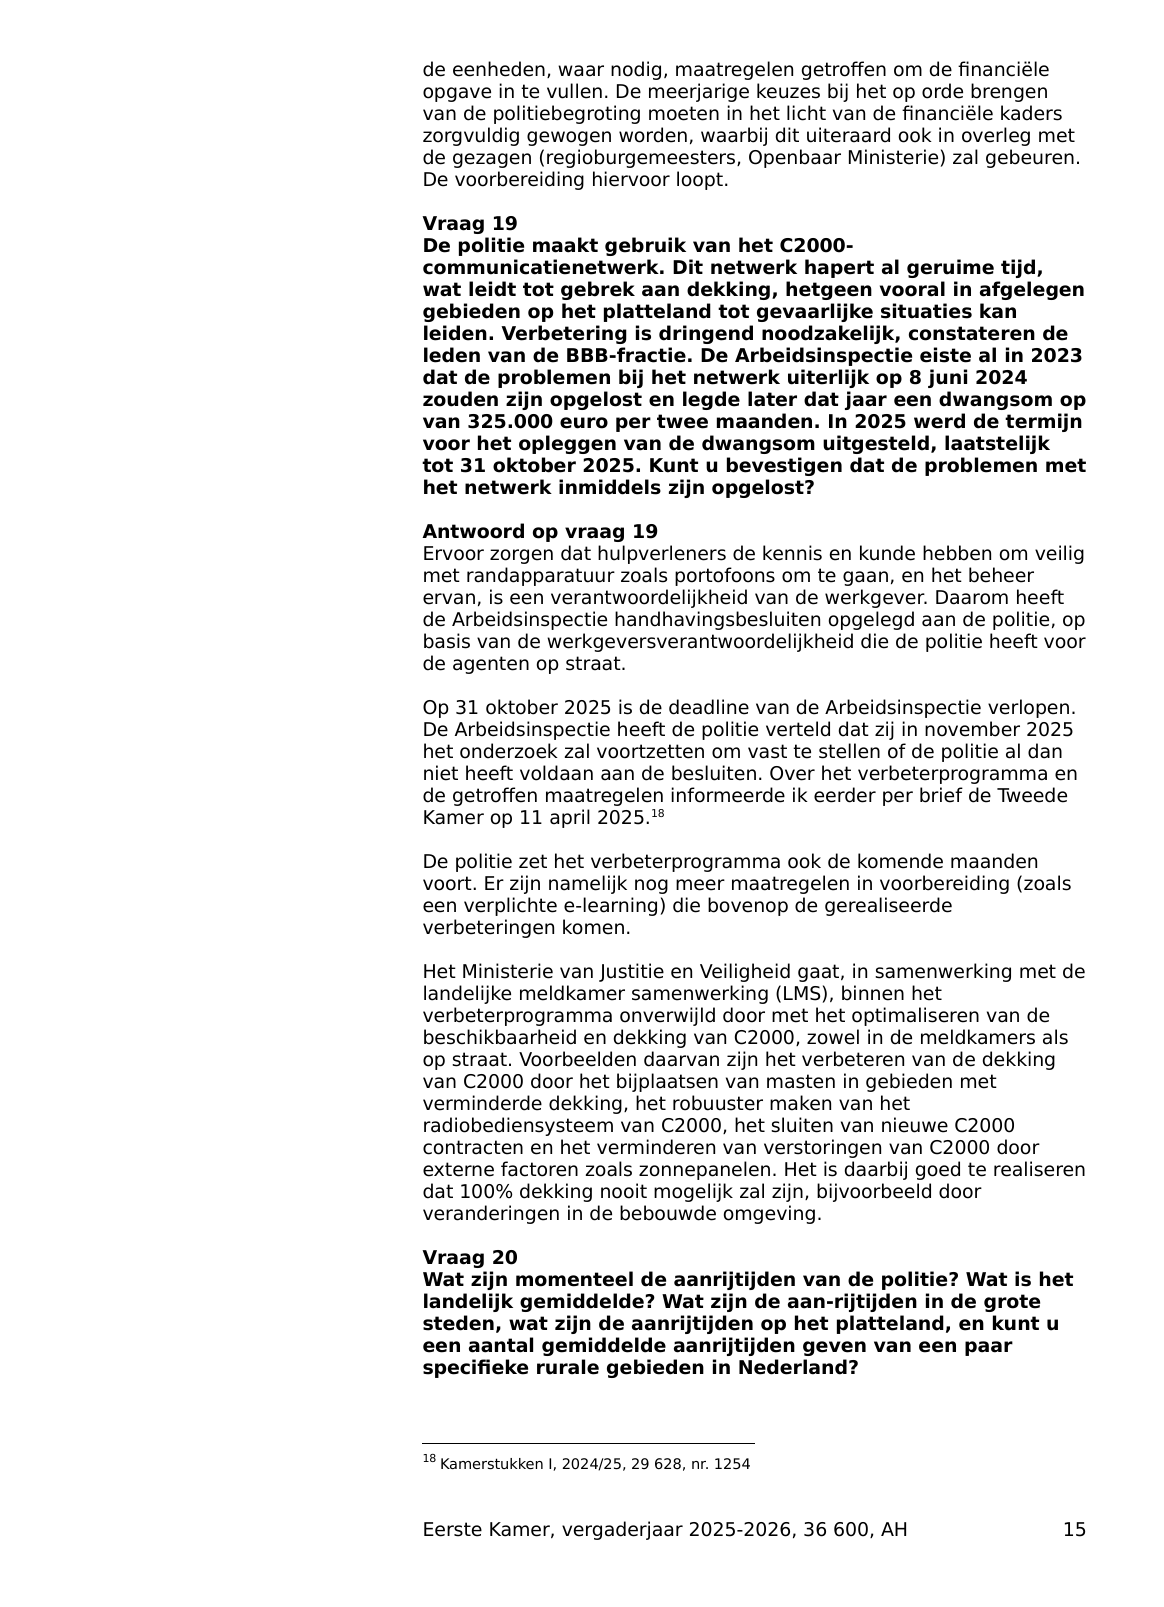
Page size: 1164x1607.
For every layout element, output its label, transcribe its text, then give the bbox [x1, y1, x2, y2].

text Het Ministerie van Justitie en Veiligheid gaat, in samenwerking met de landelijke meldkamer samenwerking (LMS), binnen het verbeterprogramma onverwijld door met het optimaliseren van de beschikbaarheid en dekking van C2000, zowel in de meldkamers als op straat. Voorbeelden daarvan zijn het verbeteren van de dekking van C2000 door het bijplaatsen van masten in gebieden met verminderde dekking, het robuuster maken van het radiobediensysteem van C2000, het sluiten van nieuwe C2000 contracten en het verminderen van verstoringen van C2000 door externe factoren zoals zonnepanelen. Het is daarbij goed te realiseren dat 100% dekking nooit mogelijk zal zijn, bijvoorbeeld door veranderingen in de bebouwde omgeving. [422, 961, 1087, 1225]
text Antwoord op vraag 19 [422, 521, 1087, 543]
text De politie maakt gebruik van het C2000-communicatienetwerk. Dit netwerk hapert al geruime tijd, wat leidt tot gebrek aan dekking, hetgeen vooral in afgelegen gebieden op het platteland tot gevaarlijke situaties kan leiden. Verbetering is dringend noodzakelijk, constateren de leden van de BBB-fractie. De Arbeidsinspectie eiste al in 2023 dat de problemen bij het netwerk uiterlijk op 8 juni 2024 zouden zijn opgelost en legde later dat jaar een dwangsom op van 325.000 euro per twee maanden. In 2025 werd de termijn voor het opleggen van de dwangsom uitgesteld, laatstelijk tot 31 oktober 2025. Kunt u bevestigen dat de problemen met het netwerk inmiddels zijn opgelost? [422, 235, 1087, 499]
text De politie zet het verbeterprogramma ook de komende maanden voort. Er zijn namelijk nog meer maatregelen in voorbereiding (zoals een verplichte e-learning) die bovenop de gerealiseerde verbeteringen komen. [422, 851, 1087, 939]
text Wat zijn momenteel de aanrijtijden van de politie? Wat is het landelijk gemiddelde? Wat zijn de aan-rijtijden in de grote steden, wat zijn de aanrijtijden op het platteland, en kunt u een aantal gemiddelde aanrijtijden geven van een paar specifieke rurale gebieden in Nederland? [422, 1269, 1087, 1379]
text Ervoor zorgen dat hulpverleners de kennis en kunde hebben om veilig met randapparatuur zoals portofoons om te gaan, en het beheer ervan, is een verantwoordelijkheid van de werkgever. Daarom heeft de Arbeidsinspectie handhavingsbesluiten opgelegd aan de politie, op basis van de werkgeversverantwoordelijkheid die de politie heeft voor de agenten op straat. [422, 543, 1087, 675]
text Kamerstukken I, 2024/25, 29 628, nr. 1254 [422, 1452, 1087, 1474]
text de eenheden, waar nodig, maatregelen getroffen om de financiële opgave in te vullen. De meerjarige keuzes bij het op orde brengen van de politiebegroting moeten in het licht van de financiële kaders zorgvuldig gewogen worden, waarbij dit uiteraard ook in overleg met de gezagen (regioburgemeesters, Openbaar Ministerie) zal gebeuren. De voorbereiding hiervoor loopt. [422, 59, 1087, 191]
text Op 31 oktober 2025 is de deadline van de Arbeidsinspectie verlopen. De Arbeidsinspectie heeft de politie verteld dat zij in november 2025 het onderzoek zal voortzetten om vast te stellen of de politie al dan niet heeft voldaan aan de besluiten. Over het verbeterprogramma en de getroffen maatregelen informeerde ik eerder per brief de Tweede Kamer op 11 april 2025. [422, 697, 1087, 829]
text Vraag 19 [422, 213, 1087, 235]
text Vraag 20 [422, 1247, 1087, 1269]
